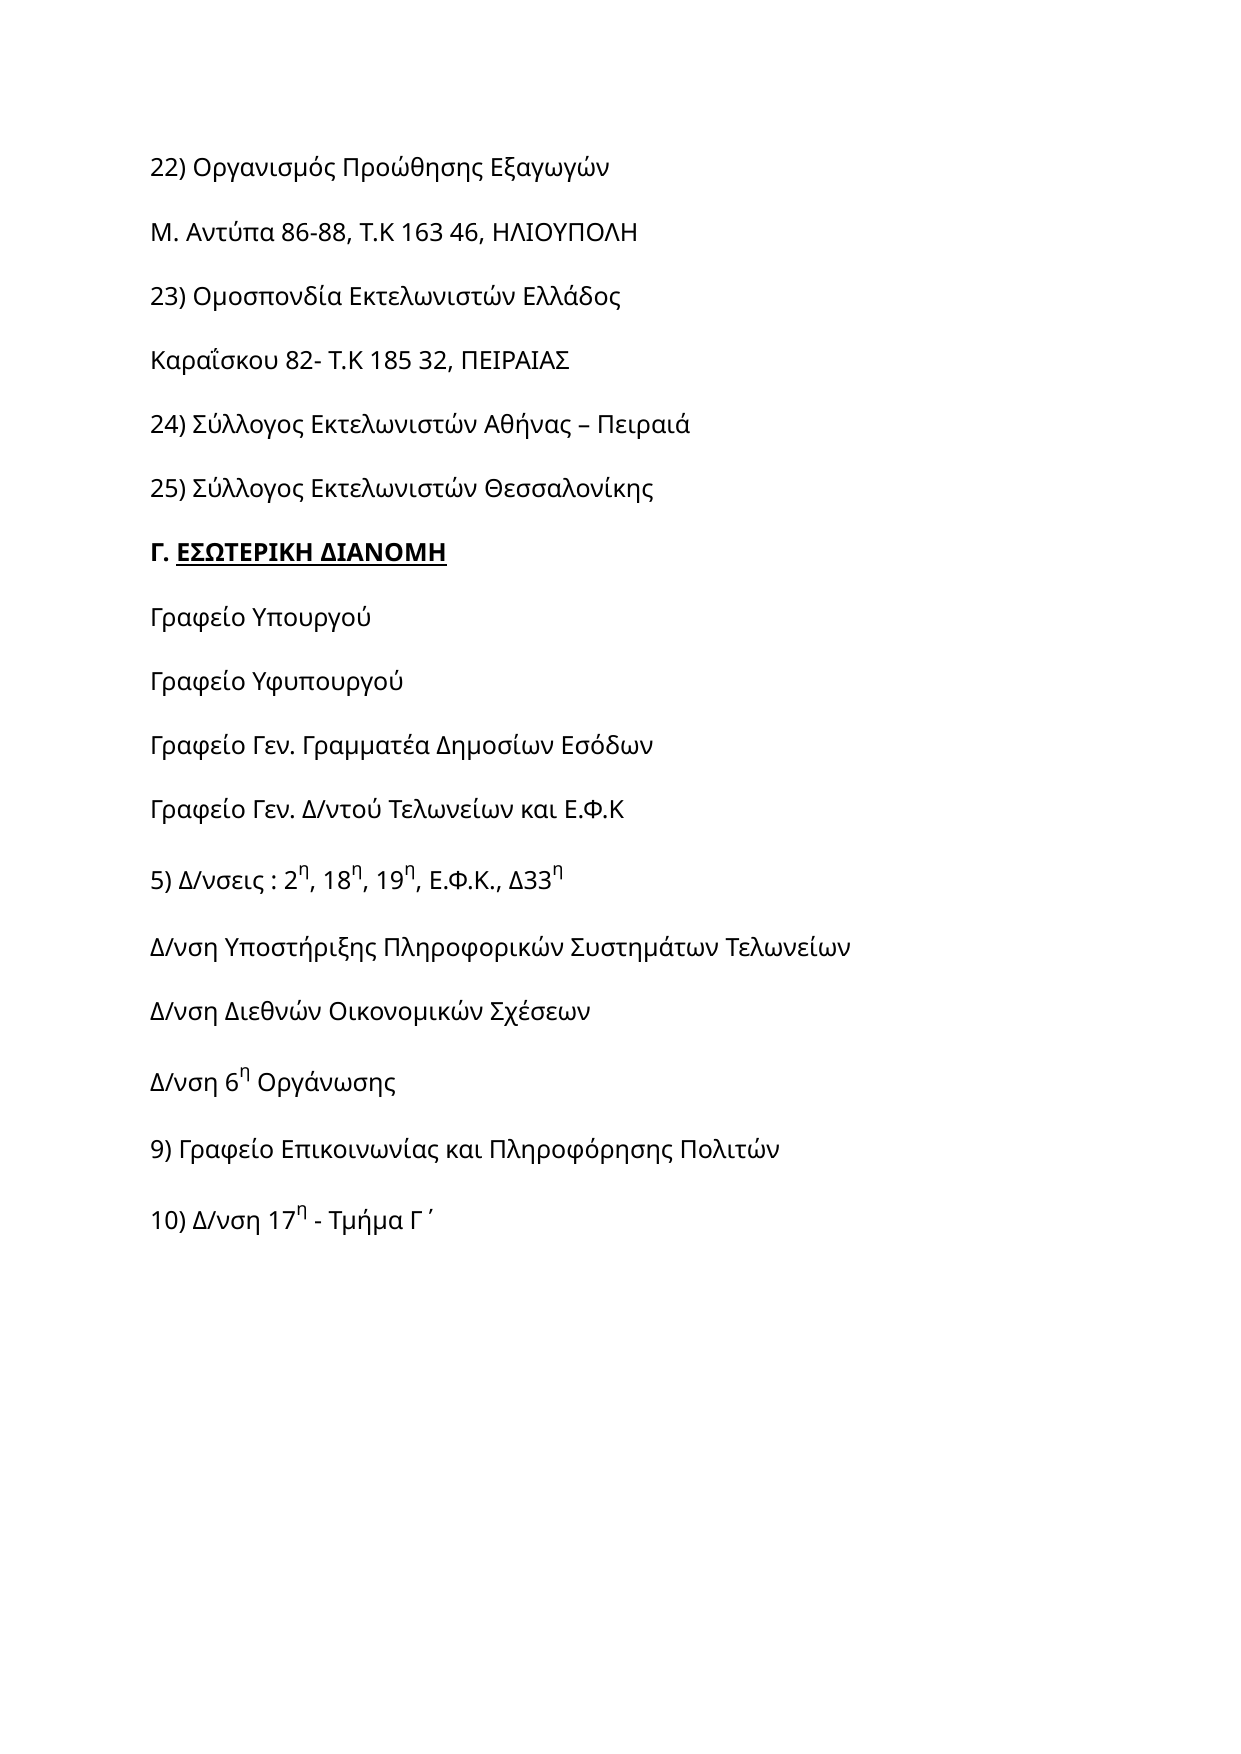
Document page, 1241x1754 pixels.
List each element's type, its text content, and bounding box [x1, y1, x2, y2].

text 10) Δ/νση 17η - Τμήμα Γ΄ [150, 1196, 1090, 1239]
text 5) Δ/νσεις : 2η, 18η, 19η, Ε.Φ.Κ., Δ33η [150, 856, 1090, 898]
text Δ/νση 6η Οργάνωσης [150, 1058, 1090, 1101]
text Δ/νση Υποστήριξης Πληροφορικών Συστημάτων Τελωνείων [150, 930, 1090, 964]
text Μ. Αντύπα 86-88, Τ.Κ 163 46, ΗΛΙΟΥΠΟΛΗ [150, 214, 1090, 248]
text Γ. ΕΣΩΤΕΡΙΚΗ ΔΙΑΝΟΜΗ [150, 535, 1090, 569]
text Γραφείο Γεν. Δ/ντού Τελωνείων και Ε.Φ.Κ [150, 792, 1090, 826]
text 25) Σύλλογος Εκτελωνιστών Θεσσαλονίκης [150, 471, 1090, 505]
text Γραφείο Γεν. Γραμματέα Δημοσίων Εσόδων [150, 727, 1090, 762]
text 22) Οργανισμός Προώθησης Εξαγωγών [150, 150, 1090, 184]
text Γραφείο Υφυπουργού [150, 663, 1090, 697]
text 24) Σύλλογος Εκτελωνιστών Αθήνας – Πειραιά [150, 407, 1090, 441]
text Καραΐσκου 82- Τ.Κ 185 32, ΠΕΙΡΑΙΑΣ [150, 342, 1090, 377]
text 9) Γραφείο Επικοινωνίας και Πληροφόρησης Πολιτών [150, 1132, 1090, 1166]
text Γραφείο Υπουργού [150, 599, 1090, 633]
text 23) Ομοσπονδία Εκτελωνιστών Ελλάδος [150, 278, 1090, 312]
text Δ/νση Διεθνών Οικονομικών Σχέσεων [150, 994, 1090, 1028]
